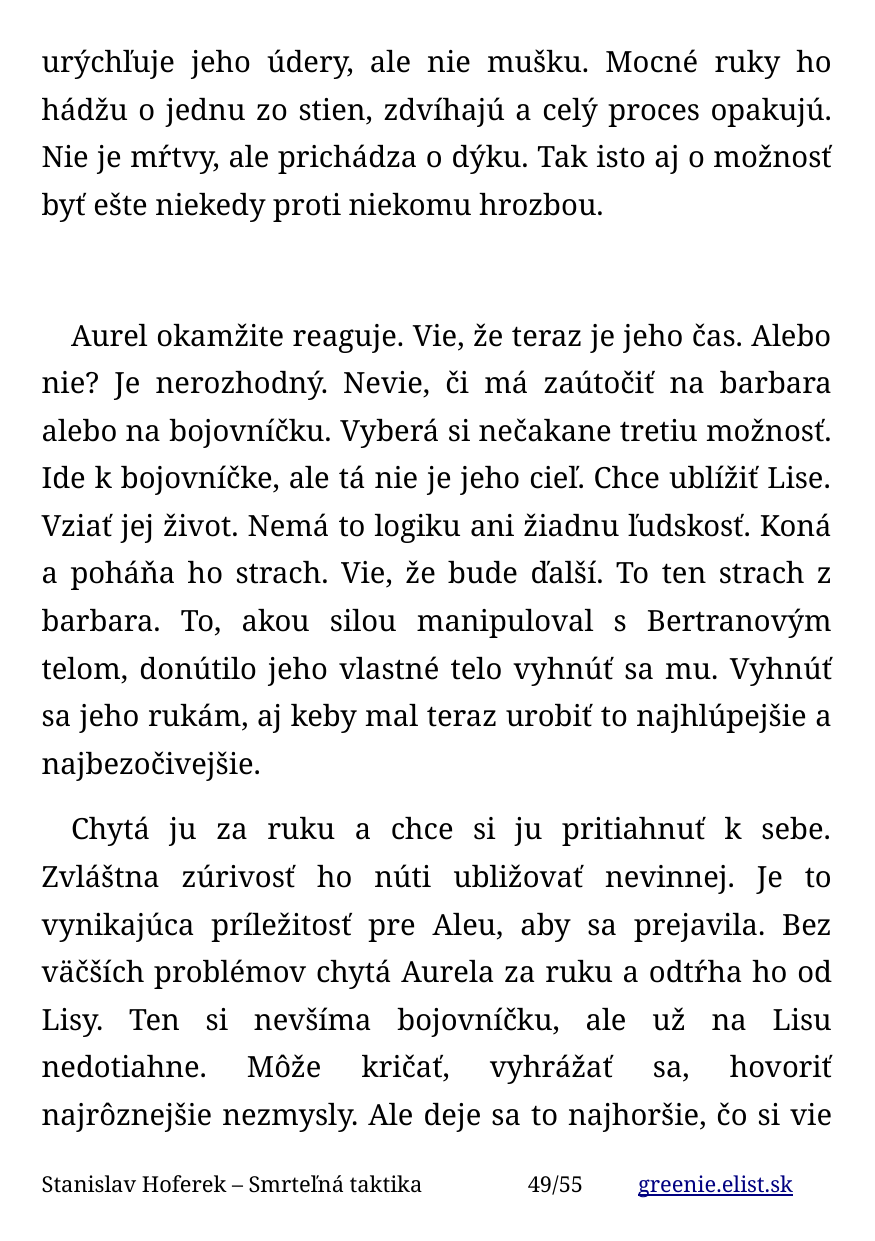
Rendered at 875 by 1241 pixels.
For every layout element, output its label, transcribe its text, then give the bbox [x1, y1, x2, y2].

text Aurel okamžite reaguje. Vie, že teraz je jeho čas. Alebo nie? Je nerozhodný. Nevie, či má zaútočiť na barbara alebo na bojovníčku. Vyberá si nečakane tretiu možnosť. Ide k bojovníčke, ale tá nie je jeho cieľ. Chce ublížiť Lise. Vziať jej život. Nemá to logiku ani žiadnu ľudskosť. Koná a poháňa ho strach. Vie, že bude ďalší. To ten strach z barbara. To, akou silou manipuloval s Bertranovým telom, donútilo jeho vlastné telo vyhnúť sa mu. Vyhnúť sa jeho rukám, aj keby mal teraz urobiť to najhlúpejšie a najbezočivejšie. [41, 315, 833, 783]
text Chytá ju za ruku a chce si ju pritiahnuť k sebe. Zvláštna zúrivosť ho núti ubližovať nevinnej. Je to vynikajúca príležitosť pre Aleu, aby sa prejavila. Bez väčších problémov chytá Aurela za ruku a odtŕha ho od Lisy. Ten si nevšíma bojovníčku, ale už na Lisu nedotiahne. Môže kričať, vyhrážať sa, hovoriť najrôznejšie nezmysly. Ale deje sa to najhoršie, čo si vie [41, 808, 833, 1134]
text urýchľuje jeho údery, ale nie mušku. Mocné ruky ho hádžu o jednu zo stien, zdvíhajú a celý proces opakujú. Nie je mŕtvy, ale prichádza o dýku. Tak isto aj o možnosť byť ešte niekedy proti niekomu hrozbou. [41, 41, 833, 224]
